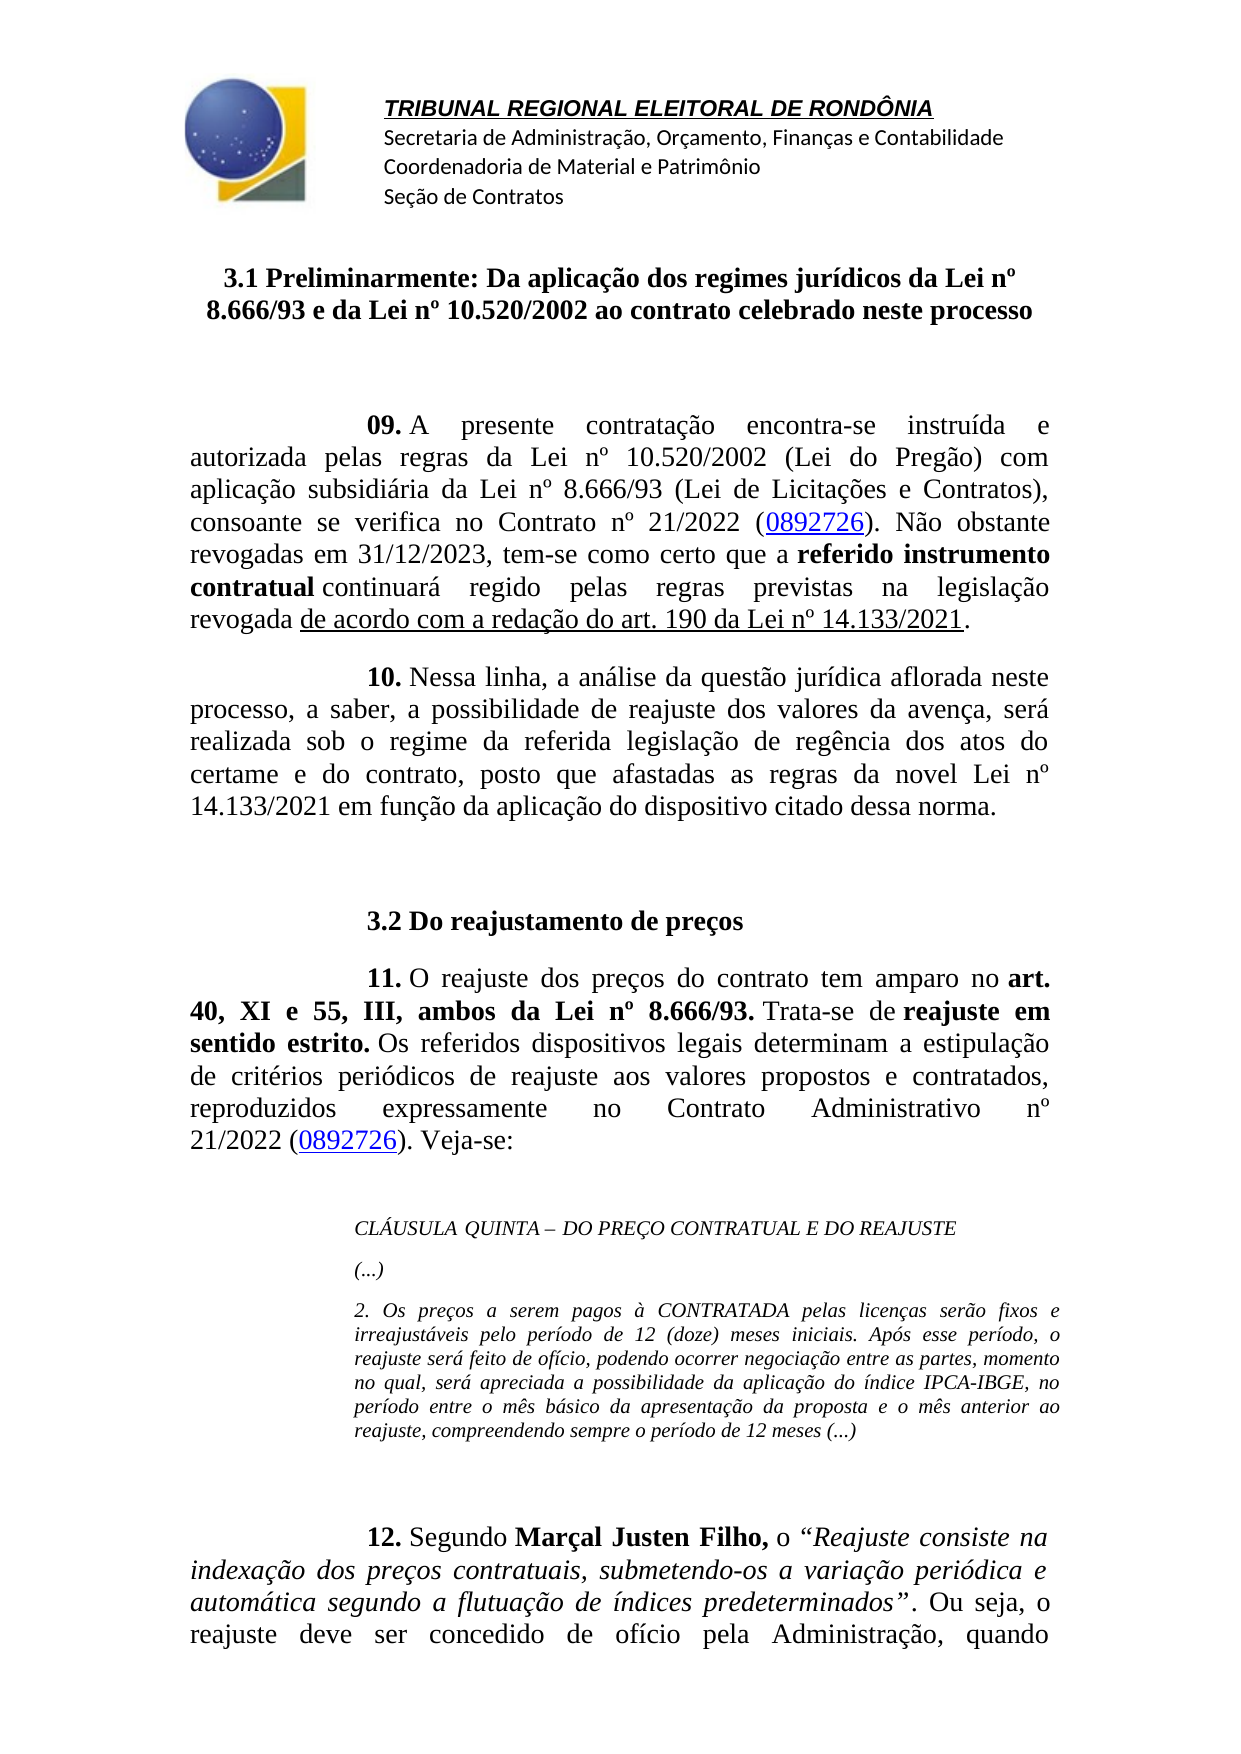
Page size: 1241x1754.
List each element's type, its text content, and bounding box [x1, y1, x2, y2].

text 10. Nessa linha, a análise da questão jurídica aflorada neste processo, a saber, a possibilidade de reajuste dos valores da avença, será realizada sob o regime da referida legislação de regência dos atos do certame e do contrato, posto que afastadas as regras da novel Lei nº 14.133/2021 em função da aplicação do dispositivo citado dessa norma. [190, 659, 1051, 822]
text 09. A presente contratação encontra-se instruída e autorizada pelas regras da Lei nº 10.520/2002 (Lei do Pregão) com aplicação subsidiária da Lei nº 8.666/93 (Lei de Licitações e Contratos), consoante se verifica no Contrato nº 21/2022 (0892726). Não obstante revogadas em 31/12/2023, tem-se como certo que a referido instrumento contratual continuará regido pelas regras previstas na legislação revogada de acordo com a redação do art. 190 da Lei nº 14.133/2021. [190, 408, 1051, 634]
text 3.2 Do reajustamento de preços [190, 904, 1051, 936]
text CLÁUSULA QUINTA – DO PREÇO CONTRATUAL E DO REAJUSTE [354, 1216, 1063, 1240]
text 11. O reajuste dos preços do contrato tem amparo no art. 40, XI e 55, III, ambos da Lei nº 8.666/93. Trata-se de reajuste em sentido estrito. Os referidos dispositivos legais determinam a estipulação de critérios periódicos de reajuste aos valores propostos e contratados, reproduzidos expressamente no Contrato Administrativo nº 21/2022 (0892726). Veja-se: [190, 961, 1051, 1156]
text 3.1 Preliminarmente: Da aplicação dos regimes jurídicos da Lei nº 8.666/93 e da Lei nº 10.520/2002 ao contrato celebrado neste processo [190, 261, 1051, 325]
text 12. Segundo Marçal Justen Filho, o “Reajuste consiste na indexação dos preços contratuais, submetendo-os a variação periódica e automática segundo a flutuação de índices predeterminados”. Ou seja, o reajuste deve ser concedido de ofício pela Administração, quando [190, 1520, 1051, 1650]
text 2. Os preços a serem pagos à CONTRATADA pelas licenças serão fixos e irreajustáveis pelo período de 12 (doze) meses iniciais. Após esse período, o reajuste será feito de ofício, podendo ocorrer negociação entre as partes, momento no qual, será apreciada a possibilidade da aplicação do índice IPCA-IBGE, no período entre o mês básico da apresentação da proposta e o mês anterior ao reajuste, compreendendo sempre o período de 12 meses (...) [354, 1298, 1063, 1442]
text (...) [354, 1257, 1063, 1281]
